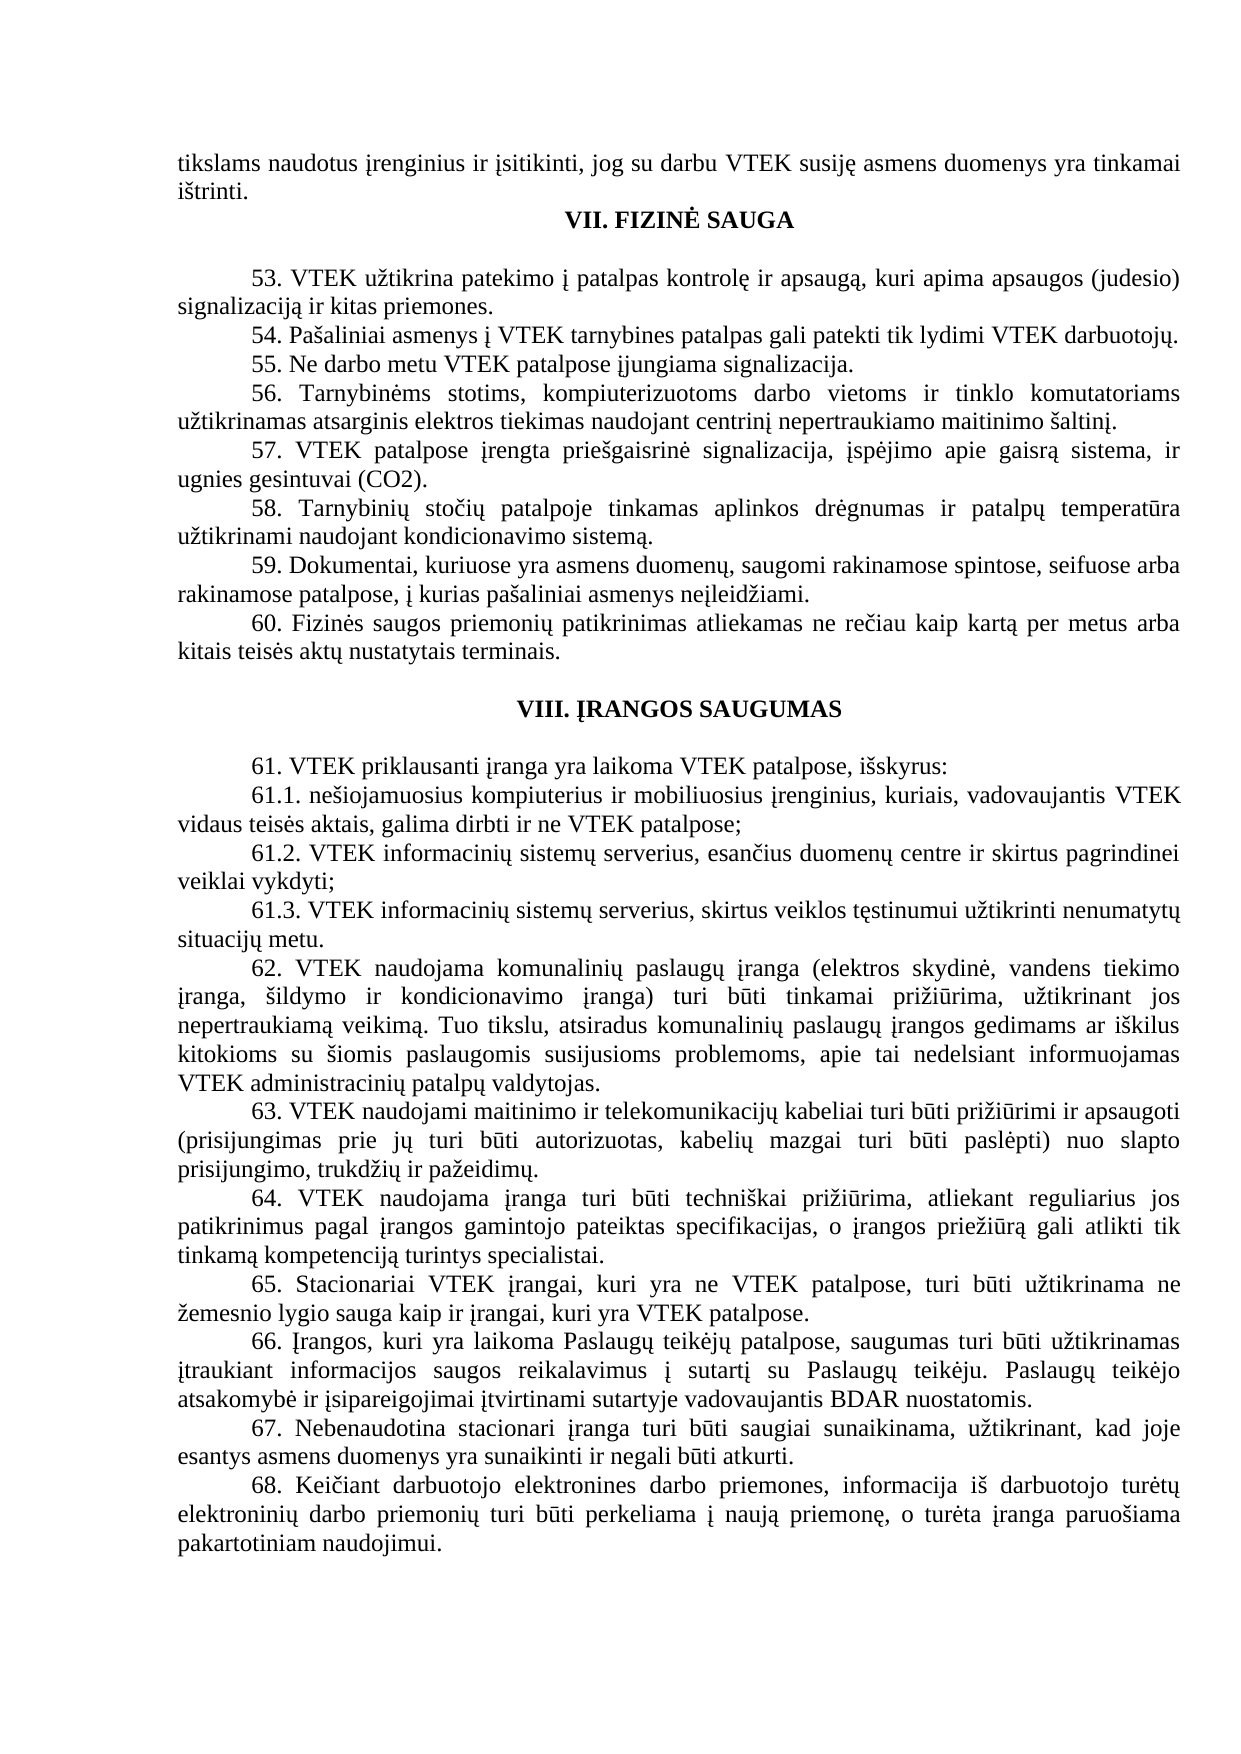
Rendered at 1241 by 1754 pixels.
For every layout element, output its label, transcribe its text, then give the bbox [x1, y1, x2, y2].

text 63. VTEK naudojami maitinimo ir telekomunikacijų kabeliai turi būti prižiūrimi ir apsaugoti (prisijungimas prie jų turi būti autorizuotas, kabelių mazgai turi būti paslėpti) nuo slapto prisijungimo, trukdžių ir pažeidimų. [177, 1096, 1181, 1183]
text 61. VTEK priklausanti įranga yra laikoma VTEK patalpose, išskyrus: [177, 751, 1181, 780]
text 61.1. nešiojamuosius kompiuterius ir mobiliuosius įrenginius, kuriais, vadovaujantis VTEK vidaus teisės aktais, galima dirbti ir ne VTEK patalpose; [177, 780, 1181, 838]
text 65. Stacionariai VTEK įrangai, kuri yra ne VTEK patalpose, turi būti užtikrinama ne žemesnio lygio sauga kaip ir įrangai, kuri yra VTEK patalpose. [177, 1269, 1181, 1326]
text 61.2. VTEK informacinių sistemų serverius, esančius duomenų centre ir skirtus pagrindinei veiklai vykdyti; [177, 838, 1181, 895]
text 54. Pašaliniai asmenys į VTEK tarnybines patalpas gali patekti tik lydimi VTEK darbuotojų. [177, 320, 1181, 349]
text 60. Fizinės saugos priemonių patikrinimas atliekamas ne rečiau kaip kartą per metus arba kitais teisės aktų nustatytais terminais. [177, 608, 1181, 665]
text 58. Tarnybinių stočių patalpoje tinkamas aplinkos drėgnumas ir patalpų temperatūra užtikrinami naudojant kondicionavimo sistemą. [177, 493, 1181, 550]
text 59. Dokumentai, kuriuose yra asmens duomenų, saugomi rakinamose spintose, seifuose arba rakinamose patalpose, į kurias pašaliniai asmenys neįleidžiami. [177, 550, 1181, 608]
text 67. Nebenaudotina stacionari įranga turi būti saugiai sunaikinama, užtikrinant, kad joje esantys asmens duomenys yra sunaikinti ir negali būti atkurti. [177, 1413, 1181, 1470]
text 68. Keičiant darbuotojo elektronines darbo priemones, informacija iš darbuotojo turėtų elektroninių darbo priemonių turi būti perkeliama į naują priemonę, o turėta įranga paruošiama pakartotiniam naudojimui. [177, 1470, 1181, 1556]
text VII. FIZINĖ SAUGA [177, 205, 1181, 234]
text 53. VTEK užtikrina patekimo į patalpas kontrolę ir apsaugą, kuri apima apsaugos (judesio) signalizaciją ir kitas priemones. [177, 263, 1181, 320]
text 56. Tarnybinėms stotims, kompiuterizuotoms darbo vietoms ir tinklo komutatoriams užtikrinamas atsarginis elektros tiekimas naudojant centrinį nepertraukiamo maitinimo šaltinį. [177, 378, 1181, 435]
text 66. Įrangos, kuri yra laikoma Paslaugų teikėjų patalpose, saugumas turi būti užtikrinamas įtraukiant informacijos saugos reikalavimus į sutartį su Paslaugų teikėju. Paslaugų teikėjo atsakomybė ir įsipareigojimai įtvirtinami sutartyje vadovaujantis BDAR nuostatomis. [177, 1326, 1181, 1413]
text tikslams naudotus įrenginius ir įsitikinti, jog su darbu VTEK susiję asmens duomenys yra tinkamai ištrinti. [177, 148, 1181, 205]
text 64. VTEK naudojama įranga turi būti techniškai prižiūrima, atliekant reguliarius jos patikrinimus pagal įrangos gamintojo pateiktas specifikacijas, o įrangos priežiūrą gali atlikti tik tinkamą kompetenciją turintys specialistai. [177, 1183, 1181, 1269]
text VIII. ĮRANGOS SAUGUMAS [177, 694, 1181, 723]
text 62. VTEK naudojama komunalinių paslaugų įranga (elektros skydinė, vandens tiekimo įranga, šildymo ir kondicionavimo įranga) turi būti tinkamai prižiūrima, užtikrinant jos nepertraukiamą veikimą. Tuo tikslu, atsiradus komunalinių paslaugų įrangos gedimams ar iškilus kitokioms su šiomis paslaugomis susijusioms problemoms, apie tai nedelsiant informuojamas VTEK administracinių patalpų valdytojas. [177, 953, 1181, 1096]
text 57. VTEK patalpose įrengta priešgaisrinė signalizacija, įspėjimo apie gaisrą sistema, ir ugnies gesintuvai (CO2). [177, 435, 1181, 493]
text 55. Ne darbo metu VTEK patalpose įjungiama signalizacija. [177, 349, 1181, 378]
text 61.3. VTEK informacinių sistemų serverius, skirtus veiklos tęstinumui užtikrinti nenumatytų situacijų metu. [177, 895, 1181, 953]
